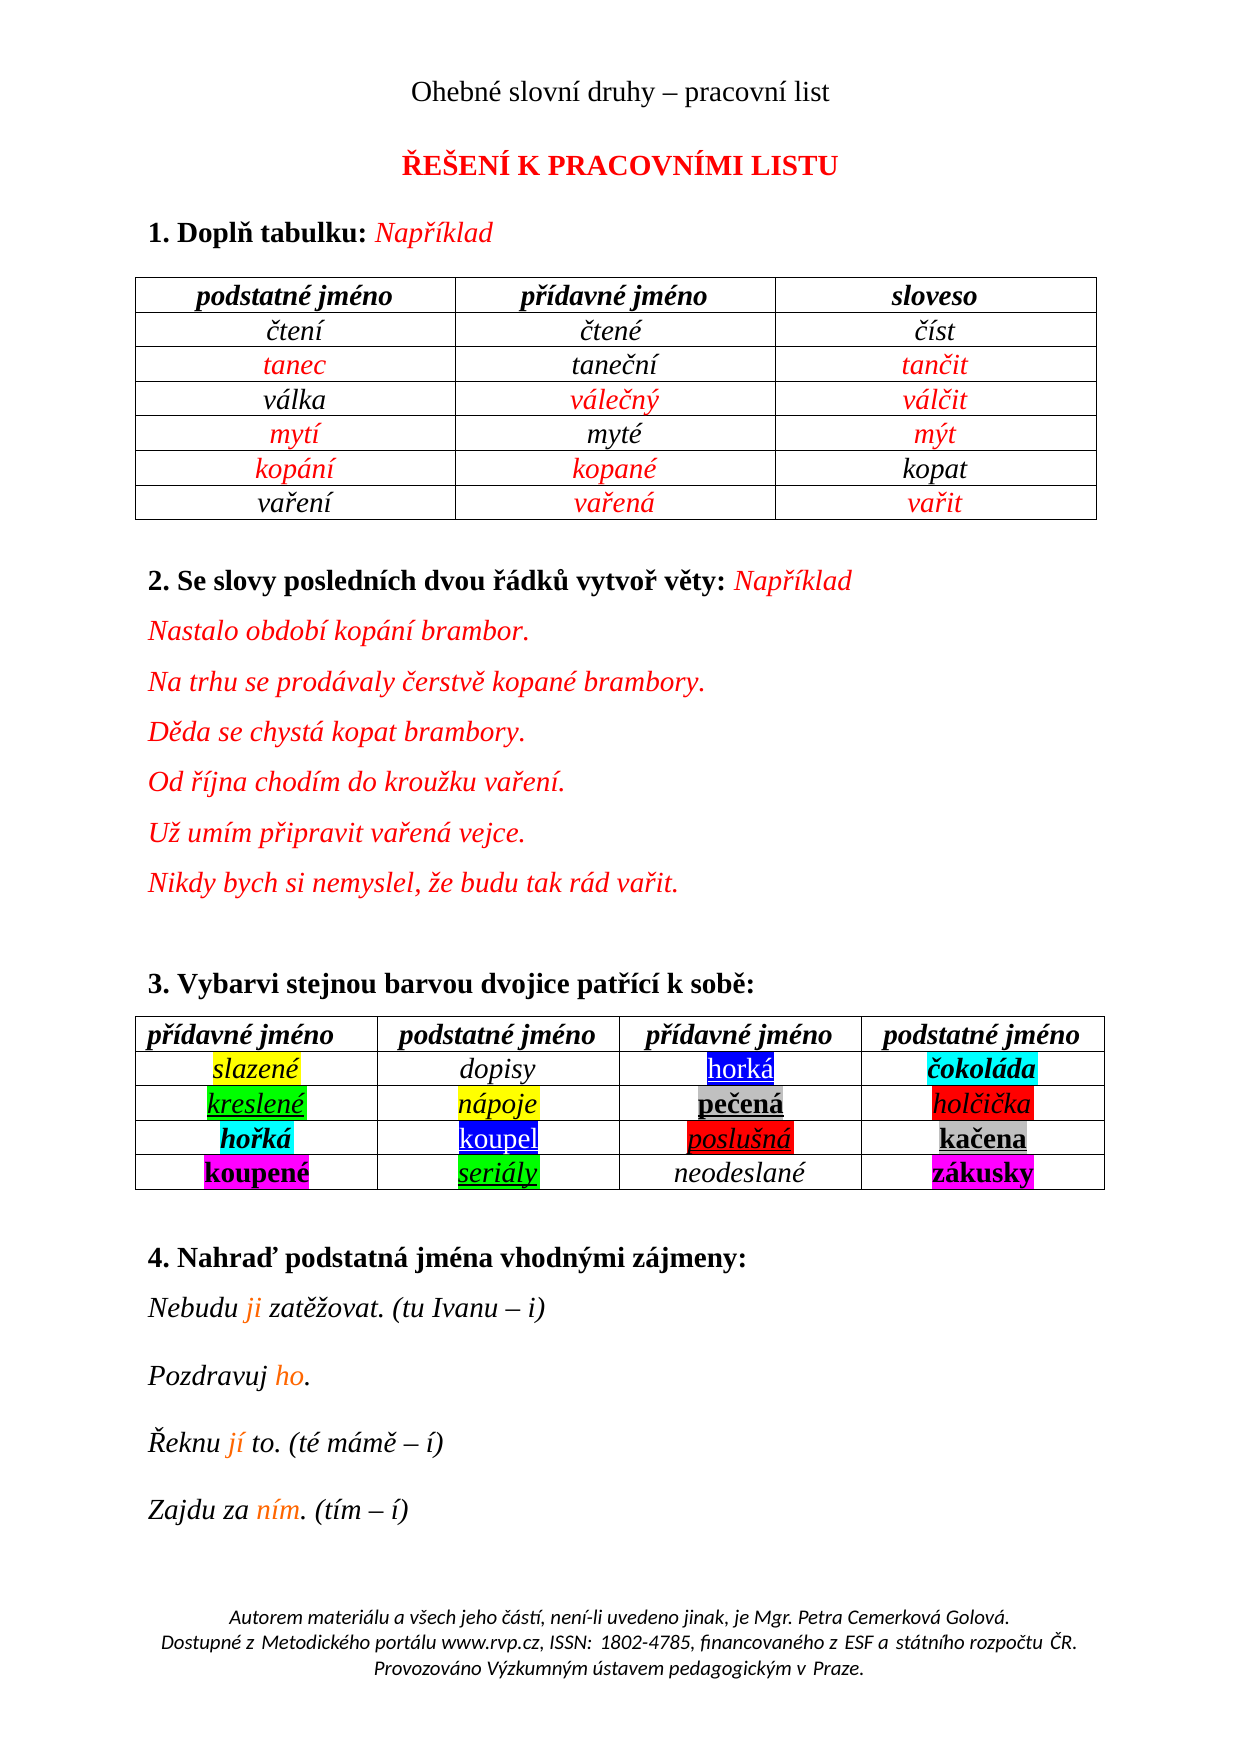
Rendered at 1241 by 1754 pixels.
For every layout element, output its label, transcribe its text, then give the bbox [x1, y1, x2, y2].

table_cell myté [456, 416, 775, 450]
table_cell poslušná [620, 1121, 861, 1154]
table_cell koupené [136, 1155, 377, 1189]
table_header podstatné jméno [136, 278, 455, 312]
table_cell nápoje [378, 1086, 619, 1120]
text Pozdravuj ho. [148, 1358, 1093, 1391]
table_cell dopisy [378, 1052, 619, 1085]
table_cell slazené [136, 1052, 377, 1085]
table_cell válečný [456, 382, 775, 415]
table_cell vaření [136, 486, 455, 519]
text Nikdy bych si nemyslel, že budu tak rád vařit. [148, 865, 1093, 899]
table_cell zákusky [862, 1155, 1104, 1189]
text 4. Nahraď podstatná jména vhodnými zájmeny: [148, 1240, 1093, 1274]
text ŘEŠENÍ K PRACOVNÍMI LISTU [148, 148, 1093, 181]
text 3. Vybarvi stejnou barvou dvojice patřící k sobě: [148, 966, 1093, 999]
text 1. Doplň tabulku: Například [148, 215, 1093, 248]
table_cell kopané [456, 451, 775, 484]
table_cell mýt [776, 416, 1096, 450]
text Od října chodím do kroužku vaření. [148, 764, 1093, 798]
table_header přídavné jméno [456, 278, 775, 312]
table_header přídavné jméno [136, 1017, 377, 1051]
table_cell seriály [378, 1155, 619, 1189]
text Už umím připravit vařená vejce. [148, 815, 1093, 848]
table_cell koupel [378, 1121, 619, 1154]
table_cell čtení [136, 313, 455, 346]
table_cell kopání [136, 451, 455, 484]
table_header přídavné jméno [620, 1017, 861, 1051]
table_cell číst [776, 313, 1096, 346]
text Děda se chystá kopat brambory. [148, 714, 1093, 748]
table_cell holčička [862, 1086, 1104, 1120]
table_cell kopat [776, 451, 1096, 484]
text 2. Se slovy posledních dvou řádků vytvoř věty: Například [148, 563, 1093, 597]
table_cell tančit [776, 347, 1096, 381]
table_header sloveso [776, 278, 1096, 312]
table_cell kačena [862, 1121, 1104, 1154]
table_cell neodeslané [620, 1155, 861, 1189]
table_cell válka [136, 382, 455, 415]
text Na trhu se prodávaly čerstvě kopané brambory. [148, 664, 1093, 697]
text Řeknu jí to. (té mámě – í) [148, 1425, 1093, 1458]
table_cell čtené [456, 313, 775, 346]
text Zajdu za ním. (tím – í) [148, 1492, 1093, 1525]
table_cell vařit [776, 486, 1096, 519]
table_header podstatné jméno [378, 1017, 619, 1051]
table_cell mytí [136, 416, 455, 450]
text Nastalo období kopání brambor. [148, 613, 1093, 647]
table_header podstatné jméno [862, 1017, 1104, 1051]
table_cell horká [620, 1052, 861, 1085]
table_cell tanec [136, 347, 455, 381]
text Nebudu ji zatěžovat. (tu Ivanu – i) [148, 1291, 1093, 1324]
table_cell pečená [620, 1086, 861, 1120]
table_cell čokoláda [862, 1052, 1104, 1085]
table_cell válčit [776, 382, 1096, 415]
table_cell taneční [456, 347, 775, 381]
table_cell kreslené [136, 1086, 377, 1120]
table_cell hořká [136, 1121, 377, 1154]
table_cell vařená [456, 486, 775, 519]
